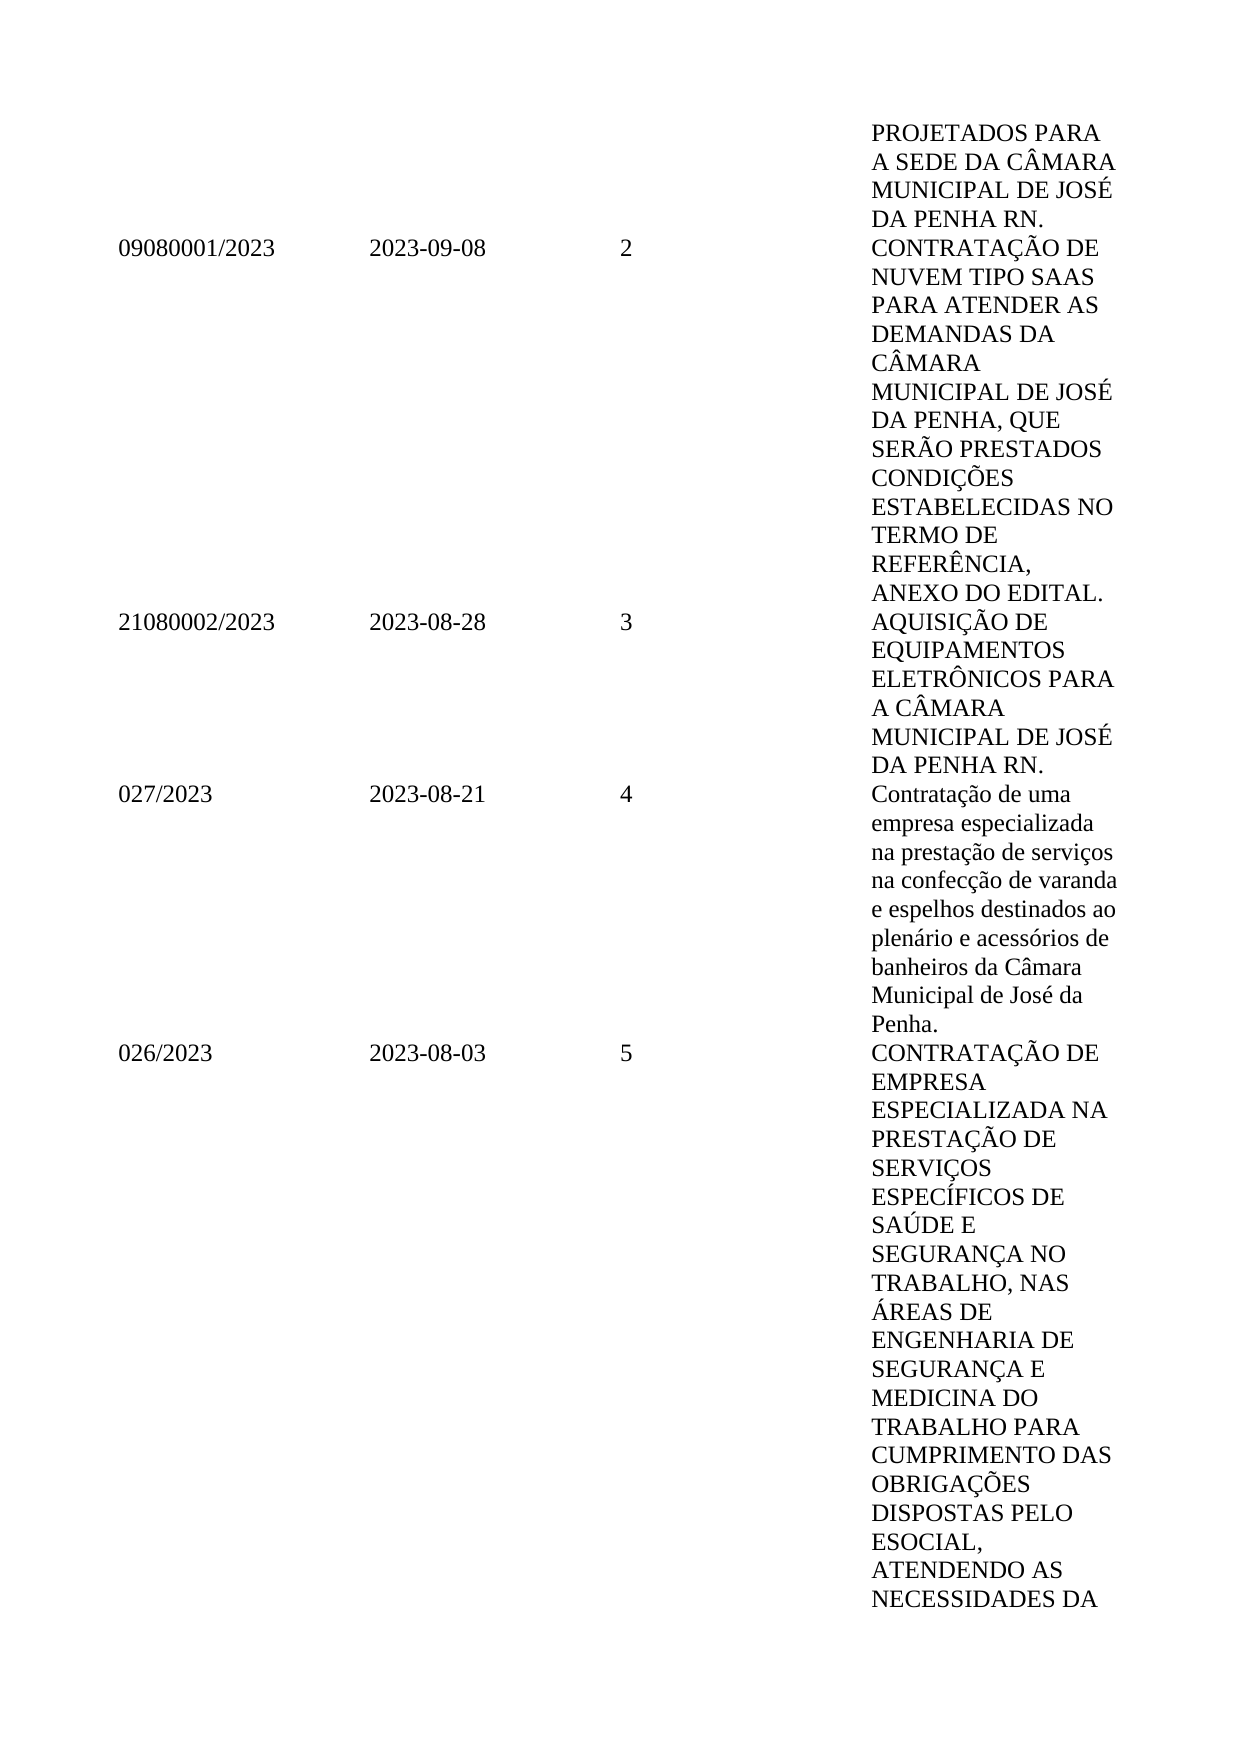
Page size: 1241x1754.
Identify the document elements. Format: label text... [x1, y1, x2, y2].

table_cell 2 [620, 233, 871, 607]
table_cell 2023-08-03 [369, 1038, 620, 1613]
table_cell [620, 118, 871, 233]
table_cell 4 [620, 779, 871, 1038]
table_cell 027/2023 [118, 779, 369, 1038]
table_cell [369, 118, 620, 233]
table_cell 5 [620, 1038, 871, 1613]
table_cell 21080002/2023 [118, 607, 369, 779]
table_cell Contratação de uma empresa especializada na prestação de serviços na confecção de varanda e espelhos destinados ao plenário e acessórios de banheiros da Câmara Municipal de José da Penha. [871, 779, 1122, 1038]
table_cell CONTRATAÇÃO DE EMPRESA ESPECIALIZADA NA PRESTAÇÃO DE SERVIÇOS ESPECÍFICOS DE SAÚDE E SEGURANÇA NO TRABALHO, NAS ÁREAS DE ENGENHARIA DE SEGURANÇA E MEDICINA DO TRABALHO PARA CUMPRIMENTO DAS OBRIGAÇÕES DISPOSTAS PELO ESOCIAL, ATENDENDO AS NECESSIDADES DA [871, 1038, 1122, 1613]
table_cell 2023-09-08 [369, 233, 620, 607]
table_cell 2023-08-21 [369, 779, 620, 1038]
table_cell [118, 118, 369, 233]
table_cell 3 [620, 607, 871, 779]
table_cell CONTRATAÇÃO DE NUVEM TIPO SAAS PARA ATENDER AS DEMANDAS DA CÂMARA MUNICIPAL DE JOSÉ DA PENHA, QUE SERÃO PRESTADOS CONDIÇÕES ESTABELECIDAS NO TERMO DE REFERÊNCIA, ANEXO DO EDITAL. [871, 233, 1122, 607]
table_cell 09080001/2023 [118, 233, 369, 607]
table_cell AQUISIÇÃO DE EQUIPAMENTOS ELETRÔNICOS PARA A CÂMARA MUNICIPAL DE JOSÉ DA PENHA RN. [871, 607, 1122, 779]
table_cell 026/2023 [118, 1038, 369, 1613]
table_cell 2023-08-28 [369, 607, 620, 779]
table_cell PROJETADOS PARA A SEDE DA CÂMARA MUNICIPAL DE JOSÉ DA PENHA RN. [871, 118, 1122, 233]
